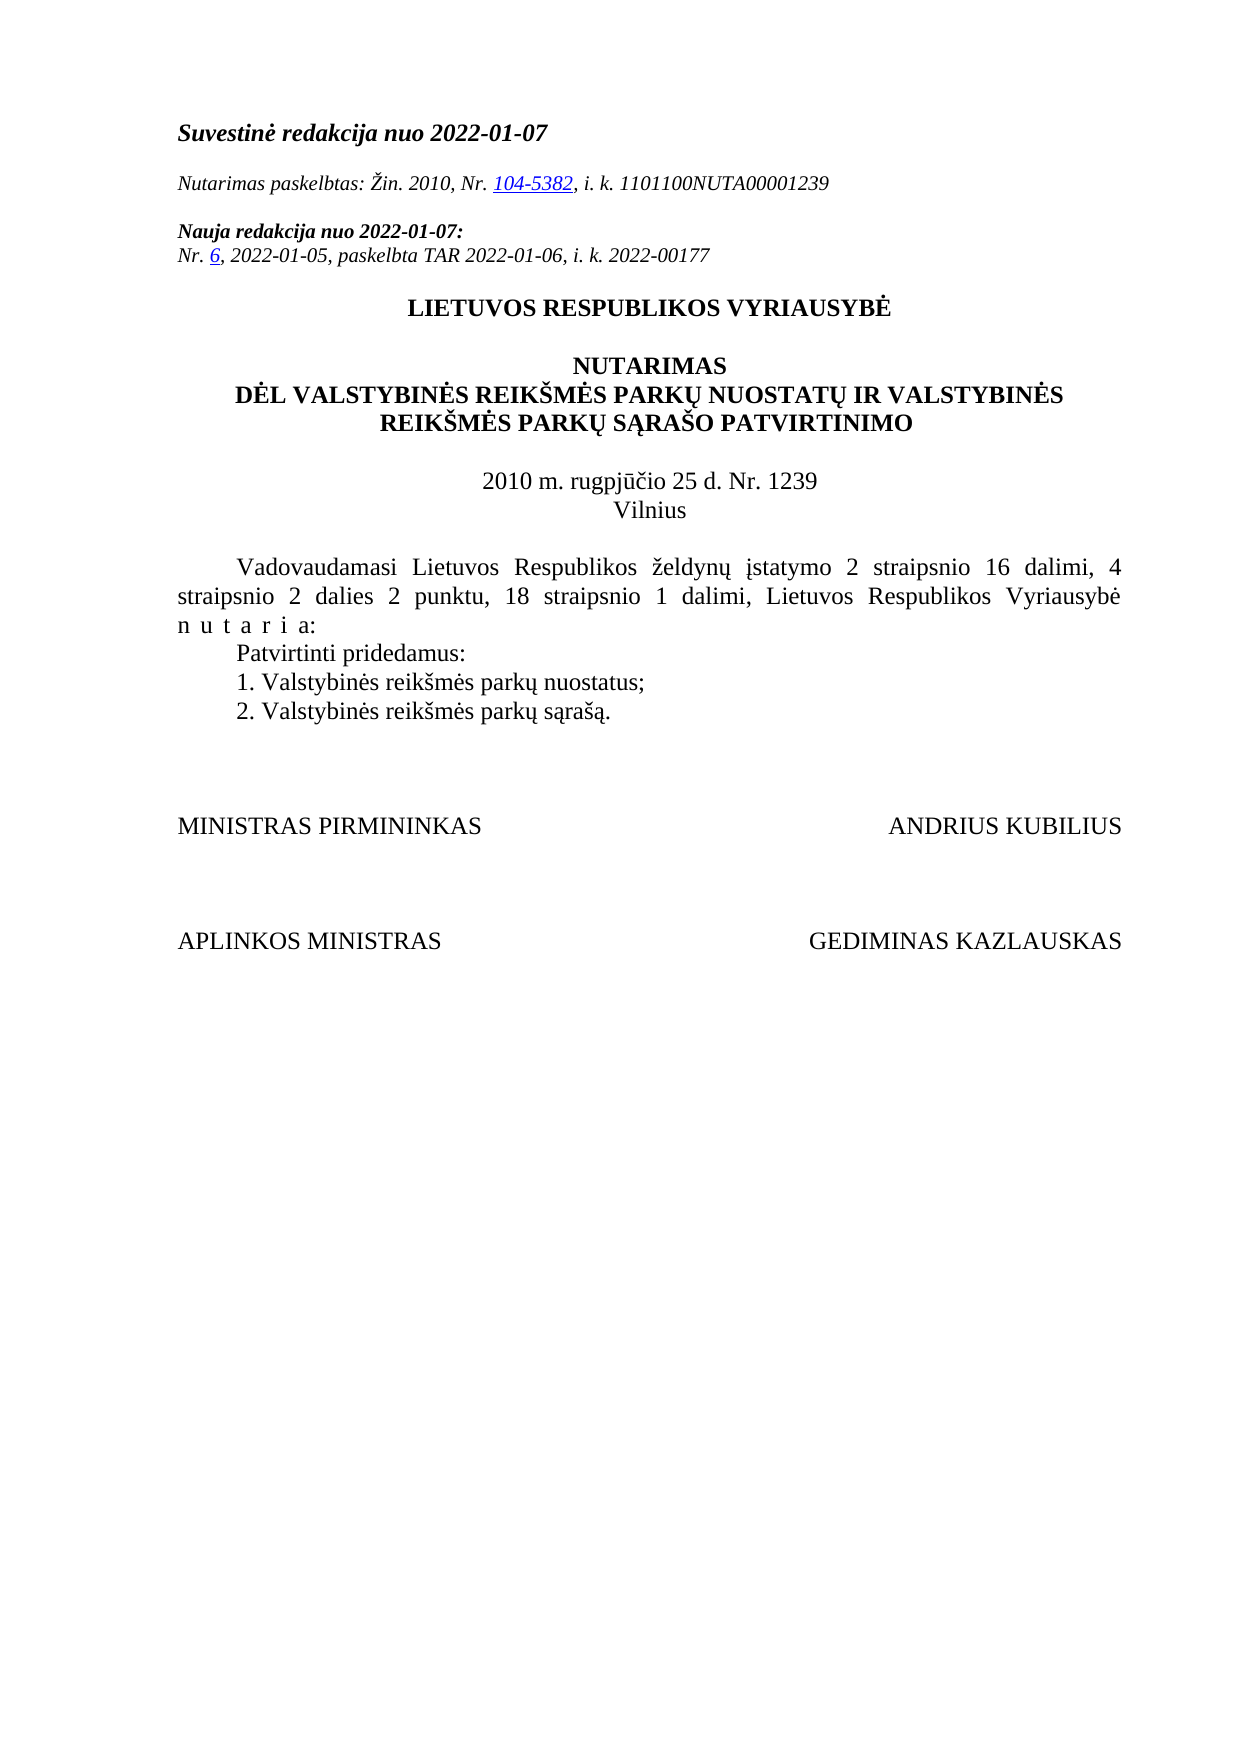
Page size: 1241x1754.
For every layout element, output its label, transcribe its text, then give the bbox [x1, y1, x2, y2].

text MINISTRAS PIRMININKAS ANDRIUS KUBILIUS [177, 811, 1122, 840]
text DĖL VALSTYBINĖS REIKŠMĖS PARKŲ NUOSTATŲ IR VALSTYBINĖS REIKŠMĖS PARKŲ SĄRAŠO PATVIRTINIMO [177, 380, 1122, 437]
text Nutarimas paskelbtas: Žin. 2010, Nr. 104-5382, i. k. 1101100NUTA00001239 [177, 171, 1122, 195]
text 1. Valstybinės reikšmės parkų nuostatus; [177, 667, 1122, 696]
text NUTARIMAS [177, 351, 1122, 380]
text APLINKOS MINISTRAS GEDIMINAS KAZLAUSKAS [177, 926, 1122, 955]
text Patvirtinti pridedamus: [177, 638, 1122, 667]
text 2. Valstybinės reikšmės parkų sąrašą. [177, 696, 1122, 725]
text 2010 m. rugpjūčio 25 d. Nr. 1239 [177, 466, 1122, 495]
text Vadovaudamasi Lietuvos Respublikos želdynų įstatymo 2 straipsnio 16 dalimi, 4 straipsnio 2 dalies 2 punktu, 18 straipsnio 1 dalimi, Lietuvos Respublikos Vyriausybė nutaria: [177, 552, 1122, 638]
text Vilnius [177, 495, 1122, 523]
text Suvestinė redakcija nuo 2022-01-07 [177, 118, 1122, 147]
text Nr. 6, 2022-01-05, paskelbta TAR 2022-01-06, i. k. 2022-00177 [177, 243, 1122, 267]
text Nauja redakcija nuo 2022-01-07: [177, 219, 1122, 243]
text LIETUVOS RESPUBLIKOS VYRIAUSYBĖ [177, 293, 1122, 322]
